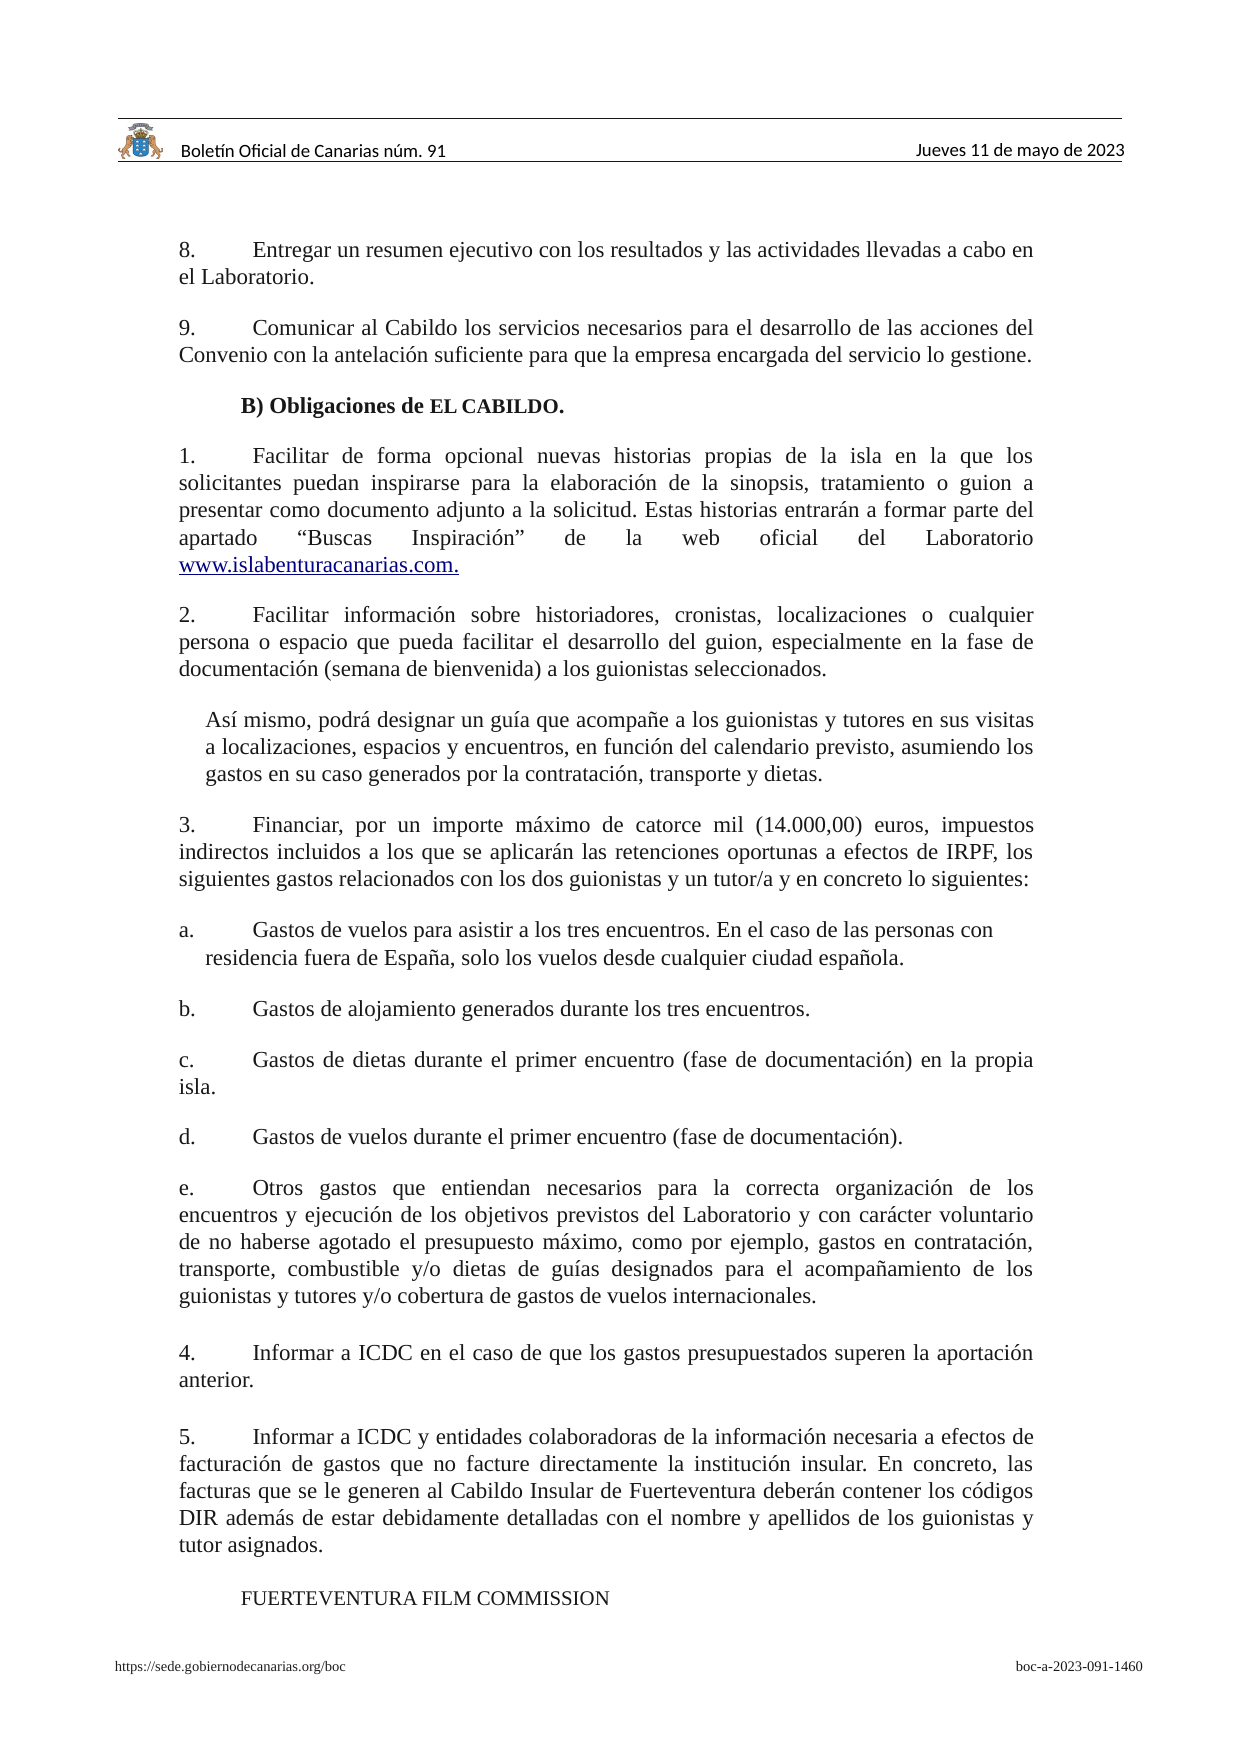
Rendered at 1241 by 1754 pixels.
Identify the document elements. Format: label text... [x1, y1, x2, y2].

text B) Obligaciones de EL CABILDO. [241, 392, 1057, 418]
list Comunicar al Cabildo los servicios necesarios para el desarrollo de las acciones del Convenio con la antelación suficiente para que la empresa encargada del servicio lo gestione. [178, 314, 1035, 367]
list Gastos de alojamiento generados durante los tres encuentros. [178, 995, 1035, 1021]
text FUERTEVENTURA FILM COMMISSION [241, 1585, 1057, 1609]
list Gastos de dietas durante el primer encuentro (fase de documentación) en la propia isla. [178, 1046, 1035, 1099]
list Informar a ICDC en el caso de que los gastos presupuestados superen la aportación anterior. [178, 1339, 1035, 1393]
list Gastos de vuelos durante el primer encuentro (fase de documentación). [178, 1123, 1035, 1150]
text residencia fuera de España, solo los vuelos desde cualquier ciudad española. [205, 944, 1035, 971]
list Facilitar de forma opcional nuevas historias propias de la isla en la que los solicitantes puedan inspirarse para la elaboración de la sinopsis, tratamiento o guion a presentar como documento adjunto a la solicitud. Estas historias entrarán a formar parte del apartado “Buscas Inspiración” de la web oficial del Laboratorio www.islabenturacanarias.com. [178, 442, 1035, 577]
list Otros gastos que entiendan necesarios para la correcta organización de los encuentros y ejecución de los objetivos previstos del Laboratorio y con carácter voluntario de no haberse agotado el presupuesto máximo, como por ejemplo, gastos en contratación, transporte, combustible y/o dietas de guías designados para el acompañamiento de los guionistas y tutores y/o cobertura de gastos de vuelos internacionales. [178, 1174, 1035, 1309]
list Financiar, por un importe máximo de catorce mil (14.000,00) euros, impuestos indirectos incluidos a los que se aplicarán las retenciones oportunas a efectos de IRPF, los siguientes gastos relacionados con los dos guionistas y un tutor/a y en concreto lo siguientes: [178, 811, 1035, 892]
list Facilitar información sobre historiadores, cronistas, localizaciones o cualquier persona o espacio que pueda facilitar el desarrollo del guion, especialmente en la fase de documentación (semana de bienvenida) a los guionistas seleccionados. [178, 601, 1035, 682]
list Gastos de vuelos para asistir a los tres encuentros. En el caso de las personas con [178, 916, 1035, 942]
list Entregar un resumen ejecutivo con los resultados y las actividades llevadas a cabo en el Laboratorio. [178, 236, 1035, 290]
text Así mismo, podrá designar un guía que acompañe a los guionistas y tutores en sus visitas a localizaciones, espacios y encuentros, en función del calendario previsto, asumiendo los gastos en su caso generados por la contratación, transporte y dietas. [205, 706, 1035, 787]
list Informar a ICDC y entidades colaboradoras de la información necesaria a efectos de facturación de gastos que no facture directamente la institución insular. En concreto, las facturas que se le generen al Cabildo Insular de Fuerteventura deberán contener los códigos DIR además de estar debidamente detalladas con el nombre y apellidos de los guionistas y tutor asignados. [178, 1423, 1035, 1558]
